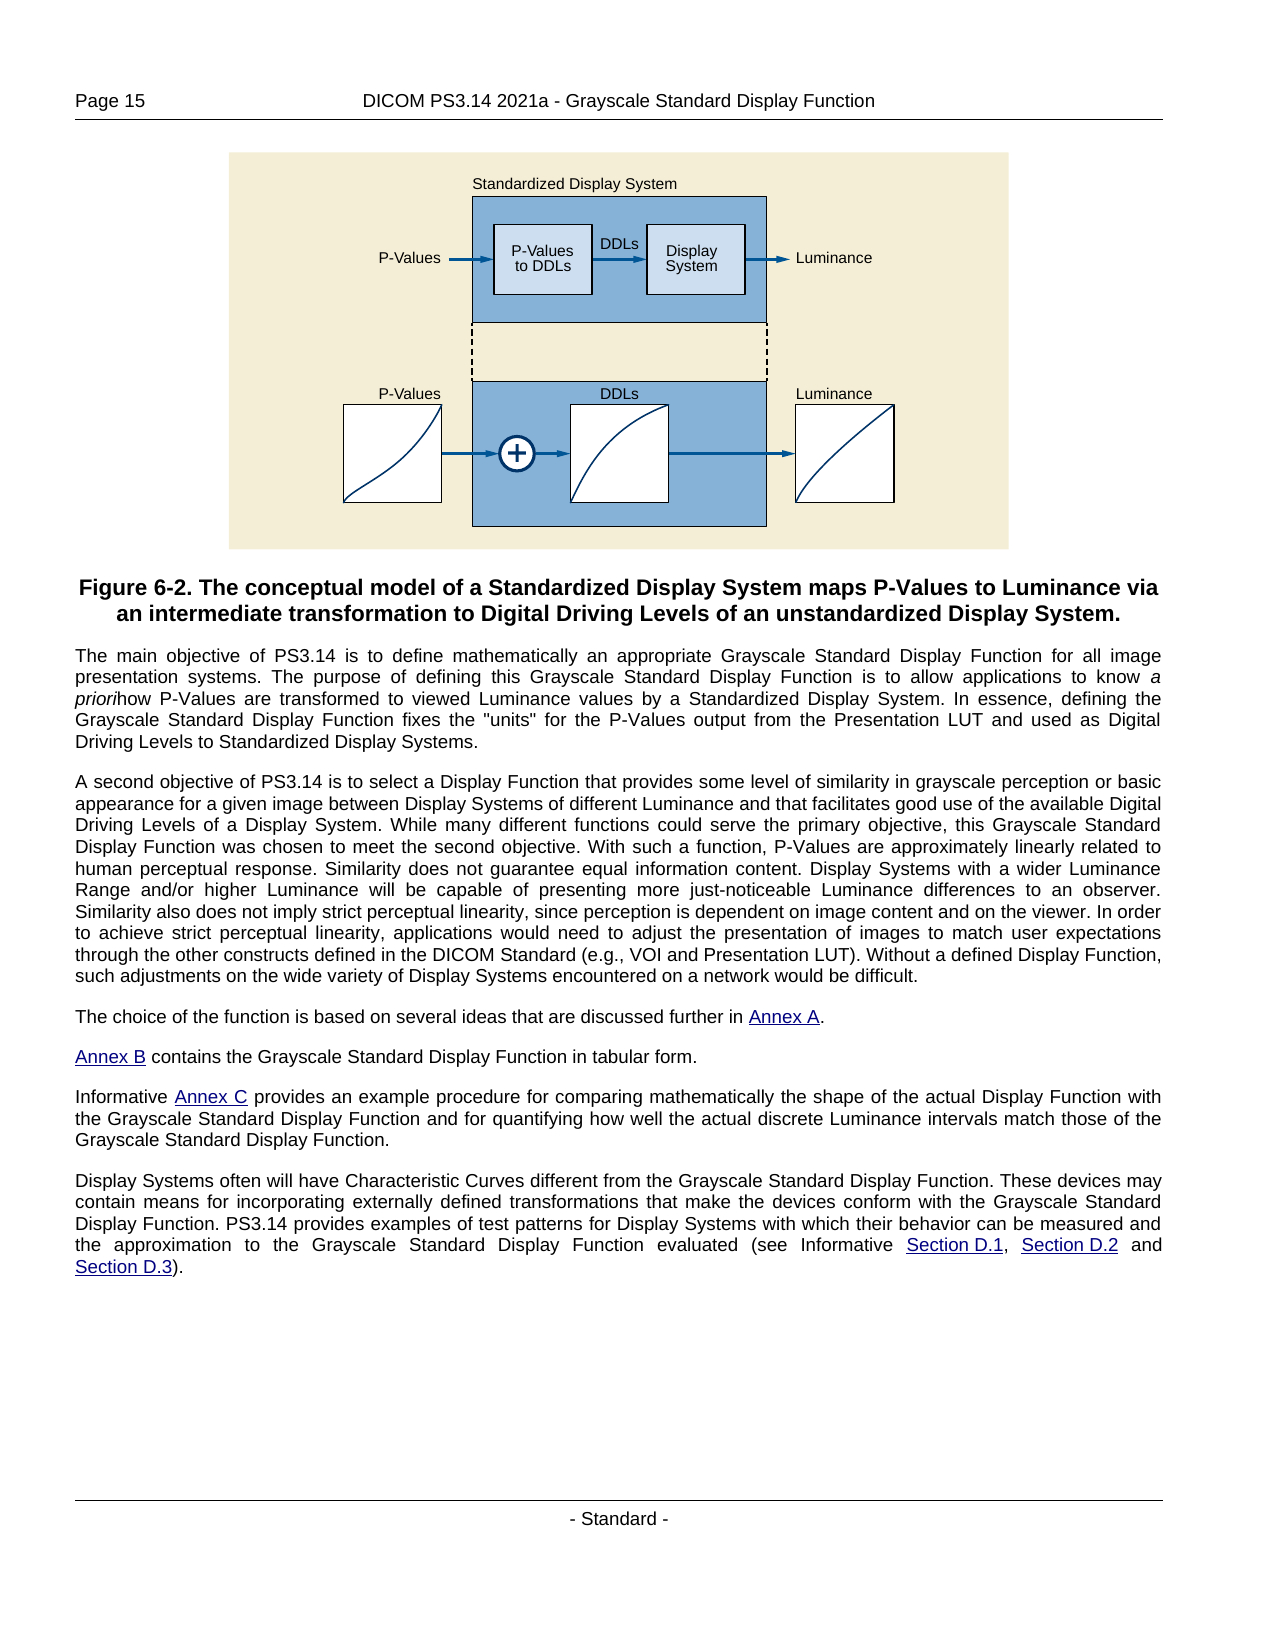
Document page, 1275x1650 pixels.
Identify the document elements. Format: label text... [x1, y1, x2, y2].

text Figure 6-2. The conceptual model of a Standardized Display System maps P-Values to Luminance via an intermediate transformation to Digital Driving Levels of an unstandardized Display System. [75, 574, 1162, 626]
text The choice of the function is based on several ideas that are discussed further in Annex A. [75, 1006, 1162, 1027]
text Annex B contains the Grayscale Standard Display Function in tabular form. [75, 1046, 1162, 1067]
text Informative Annex C provides an example procedure for comparing mathematically the shape of the actual Display Function with the Grayscale Standard Display Function and for quantifying how well the actual discrete Luminance intervals match those of the Grayscale Standard Display Function. [75, 1086, 1162, 1151]
text A second objective of PS3.14 is to select a Display Function that provides some level of similarity in grayscale perception or basic appearance for a given image between Display Systems of different Luminance and that facilitates good use of the available Digital Driving Levels of a Display System. While many different functions could serve the primary objective, this Grayscale Standard Display Function was chosen to meet the second objective. With such a function, P-Values are approximately linearly related to human perceptual response. Similarity does not guarantee equal information content. Display Systems with a wider Luminance Range and/or higher Luminance will be capable of presenting more just-noticeable Luminance differences to an observer. Similarity also does not imply strict perceptual linearity, since perception is dependent on image content and on the viewer. In order to achieve strict perceptual linearity, applications would need to adjust the presentation of images to match user expectations through the other constructs defined in the DICOM Standard (e.g., VOI and Presentation LUT). Without a defined Display Function, such adjustments on the wide variety of Display Systems encountered on a network would be difficult. [75, 771, 1162, 987]
text Display Systems often will have Characteristic Curves different from the Grayscale Standard Display Function. These devices may contain means for incorporating externally defined transformations that make the devices conform with the Grayscale Standard Display Function. PS3.14 provides examples of test patterns for Display Systems with which their behavior can be measured and the approximation to the Grayscale Standard Display Function evaluated (see Informative Section D.1, Section D.2 and Section D.3). [75, 1169, 1162, 1277]
text The main objective of PS3.14 is to define mathematically an appropriate Grayscale Standard Display Function for all image presentation systems. The purpose of defining this Grayscale Standard Display Function is to allow applications to know a priorihow P-Values are transformed to viewed Luminance values by a Standardized Display System. In essence, defining the Grayscale Standard Display Function fixes the "units" for the P-Values output from the Presentation LUT and used as Digital Driving Levels to Standardized Display Systems. [75, 644, 1162, 752]
